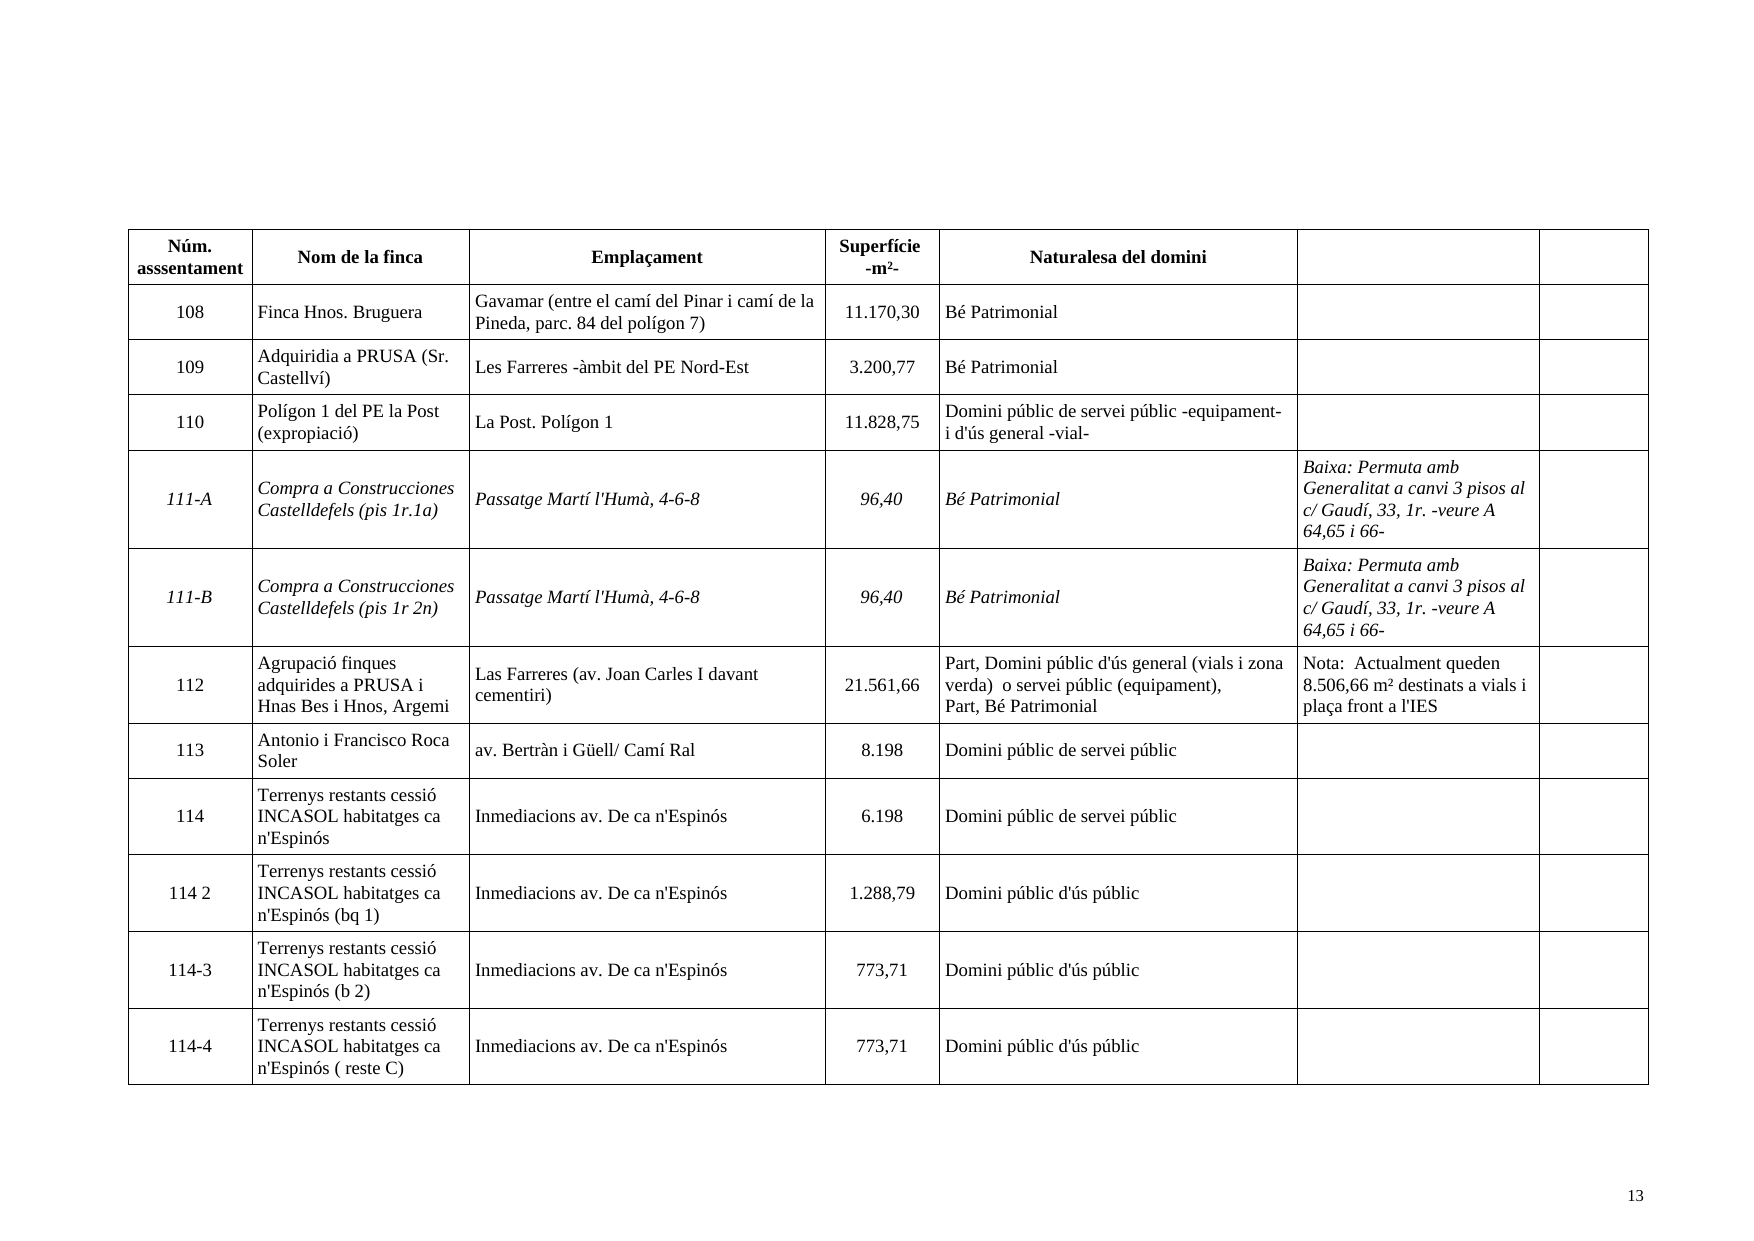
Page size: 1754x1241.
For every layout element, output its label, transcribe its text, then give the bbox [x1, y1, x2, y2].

table_cell La Post. Polígon 1 [470, 395, 825, 449]
table_cell Terrenys restants cessió INCASOL habitatges ca n'Espinós (bq 1) [253, 855, 469, 931]
table_cell 109 [129, 340, 252, 394]
table_cell [1540, 779, 1648, 854]
table_cell [1298, 395, 1539, 449]
table_cell 111-A [129, 451, 252, 548]
table_cell Inmediacions av. De ca n'Espinós [470, 1009, 825, 1084]
table_cell Bé Patrimonial [940, 451, 1297, 548]
table_cell Baixa: Permuta amb Generalitat a canvi 3 pisos al c/ Gaudí, 33, 1r. -veure A 64,65 i 66- [1298, 451, 1539, 548]
table_cell 11.170,30 [826, 285, 939, 339]
table_cell Passatge Martí l'Humà, 4-6-8 [470, 549, 825, 646]
table_cell 114-4 [129, 1009, 252, 1084]
table_cell Bé Patrimonial [940, 549, 1297, 646]
table_cell Domini públic d'ús públic [940, 1009, 1297, 1084]
table_header Nom de la finca [253, 230, 469, 284]
table_cell 96,40 [826, 451, 939, 548]
table_cell [1298, 285, 1539, 339]
table_cell 110 [129, 395, 252, 449]
table_cell 6.198 [826, 779, 939, 854]
table_cell 114-3 [129, 932, 252, 1008]
table_cell [1298, 724, 1539, 778]
table_cell Nota: Actualment queden 8.506,66 m² destinats a vials i plaça front a l'IES [1298, 647, 1539, 723]
table_cell Inmediacions av. De ca n'Espinós [470, 932, 825, 1008]
table_cell [1540, 1009, 1648, 1084]
table_cell av. Bertràn i Güell/ Camí Ral [470, 724, 825, 778]
table_cell 21.561,66 [826, 647, 939, 723]
table_cell Domini públic d'ús públic [940, 855, 1297, 931]
table_header [1298, 230, 1539, 284]
table_cell [1540, 285, 1648, 339]
table_cell Terrenys restants cessió INCASOL habitatges ca n'Espinós ( reste C) [253, 1009, 469, 1084]
table_cell Bé Patrimonial [940, 285, 1297, 339]
table_cell Inmediacions av. De ca n'Espinós [470, 779, 825, 854]
table_cell 11.828,75 [826, 395, 939, 449]
table_cell Domini públic de servei públic [940, 724, 1297, 778]
table_cell Compra a Construcciones Castelldefels (pis 1r.1a) [253, 451, 469, 548]
table_cell Agrupació finques adquirides a PRUSA i Hnas Bes i Hnos, Argemi [253, 647, 469, 723]
table_cell 773,71 [826, 932, 939, 1008]
table_cell 111-B [129, 549, 252, 646]
table_cell Las Farreres (av. Joan Carles I davant cementiri) [470, 647, 825, 723]
table_cell Domini públic de servei públic [940, 779, 1297, 854]
table_cell [1298, 932, 1539, 1008]
table_cell Adquiridia a PRUSA (Sr. Castellví) [253, 340, 469, 394]
table_cell 1.288,79 [826, 855, 939, 931]
table_cell Gavamar (entre el camí del Pinar i camí de la Pineda, parc. 84 del polígon 7) [470, 285, 825, 339]
table_header Superfície -m²- [826, 230, 939, 284]
table_cell 96,40 [826, 549, 939, 646]
table_cell Passatge Martí l'Humà, 4-6-8 [470, 451, 825, 548]
table_cell Finca Hnos. Bruguera [253, 285, 469, 339]
table_cell [1540, 855, 1648, 931]
table_cell Terrenys restants cessió INCASOL habitatges ca n'Espinós (b 2) [253, 932, 469, 1008]
table_cell 113 [129, 724, 252, 778]
table_cell [1540, 647, 1648, 723]
table_cell Compra a Construcciones Castelldefels (pis 1r 2n) [253, 549, 469, 646]
table_cell [1540, 340, 1648, 394]
table_cell [1298, 855, 1539, 931]
table_cell [1298, 1009, 1539, 1084]
table_cell Les Farreres -àmbit del PE Nord-Est [470, 340, 825, 394]
table_cell 108 [129, 285, 252, 339]
table_cell [1540, 549, 1648, 646]
table_cell 112 [129, 647, 252, 723]
table_cell Polígon 1 del PE la Post (expropiació) [253, 395, 469, 449]
table_cell 8.198 [826, 724, 939, 778]
table_cell [1298, 340, 1539, 394]
table_header Naturalesa del domini [940, 230, 1297, 284]
table_cell 114 [129, 779, 252, 854]
table_cell Domini públic de servei públic -equipament- i d'ús general -vial- [940, 395, 1297, 449]
table_cell Domini públic d'ús públic [940, 932, 1297, 1008]
table_cell [1540, 451, 1648, 548]
table_cell [1540, 395, 1648, 449]
table_cell Terrenys restants cessió INCASOL habitatges ca n'Espinós [253, 779, 469, 854]
table_cell Bé Patrimonial [940, 340, 1297, 394]
table_cell 114 2 [129, 855, 252, 931]
table_cell Part, Domini públic d'ús general (vials i zona verda) o servei públic (equipament), Part, Bé Patrimonial [940, 647, 1297, 723]
table_cell 773,71 [826, 1009, 939, 1084]
table_cell [1540, 932, 1648, 1008]
table_cell Inmediacions av. De ca n'Espinós [470, 855, 825, 931]
table_cell [1540, 724, 1648, 778]
table_header [1540, 230, 1648, 284]
table_cell Baixa: Permuta amb Generalitat a canvi 3 pisos al c/ Gaudí, 33, 1r. -veure A 64,65 i 66- [1298, 549, 1539, 646]
table_header Núm. asssentament [129, 230, 252, 284]
table_header Emplaçament [470, 230, 825, 284]
table_cell Antonio i Francisco Roca Soler [253, 724, 469, 778]
table_cell [1298, 779, 1539, 854]
table_cell 3.200,77 [826, 340, 939, 394]
